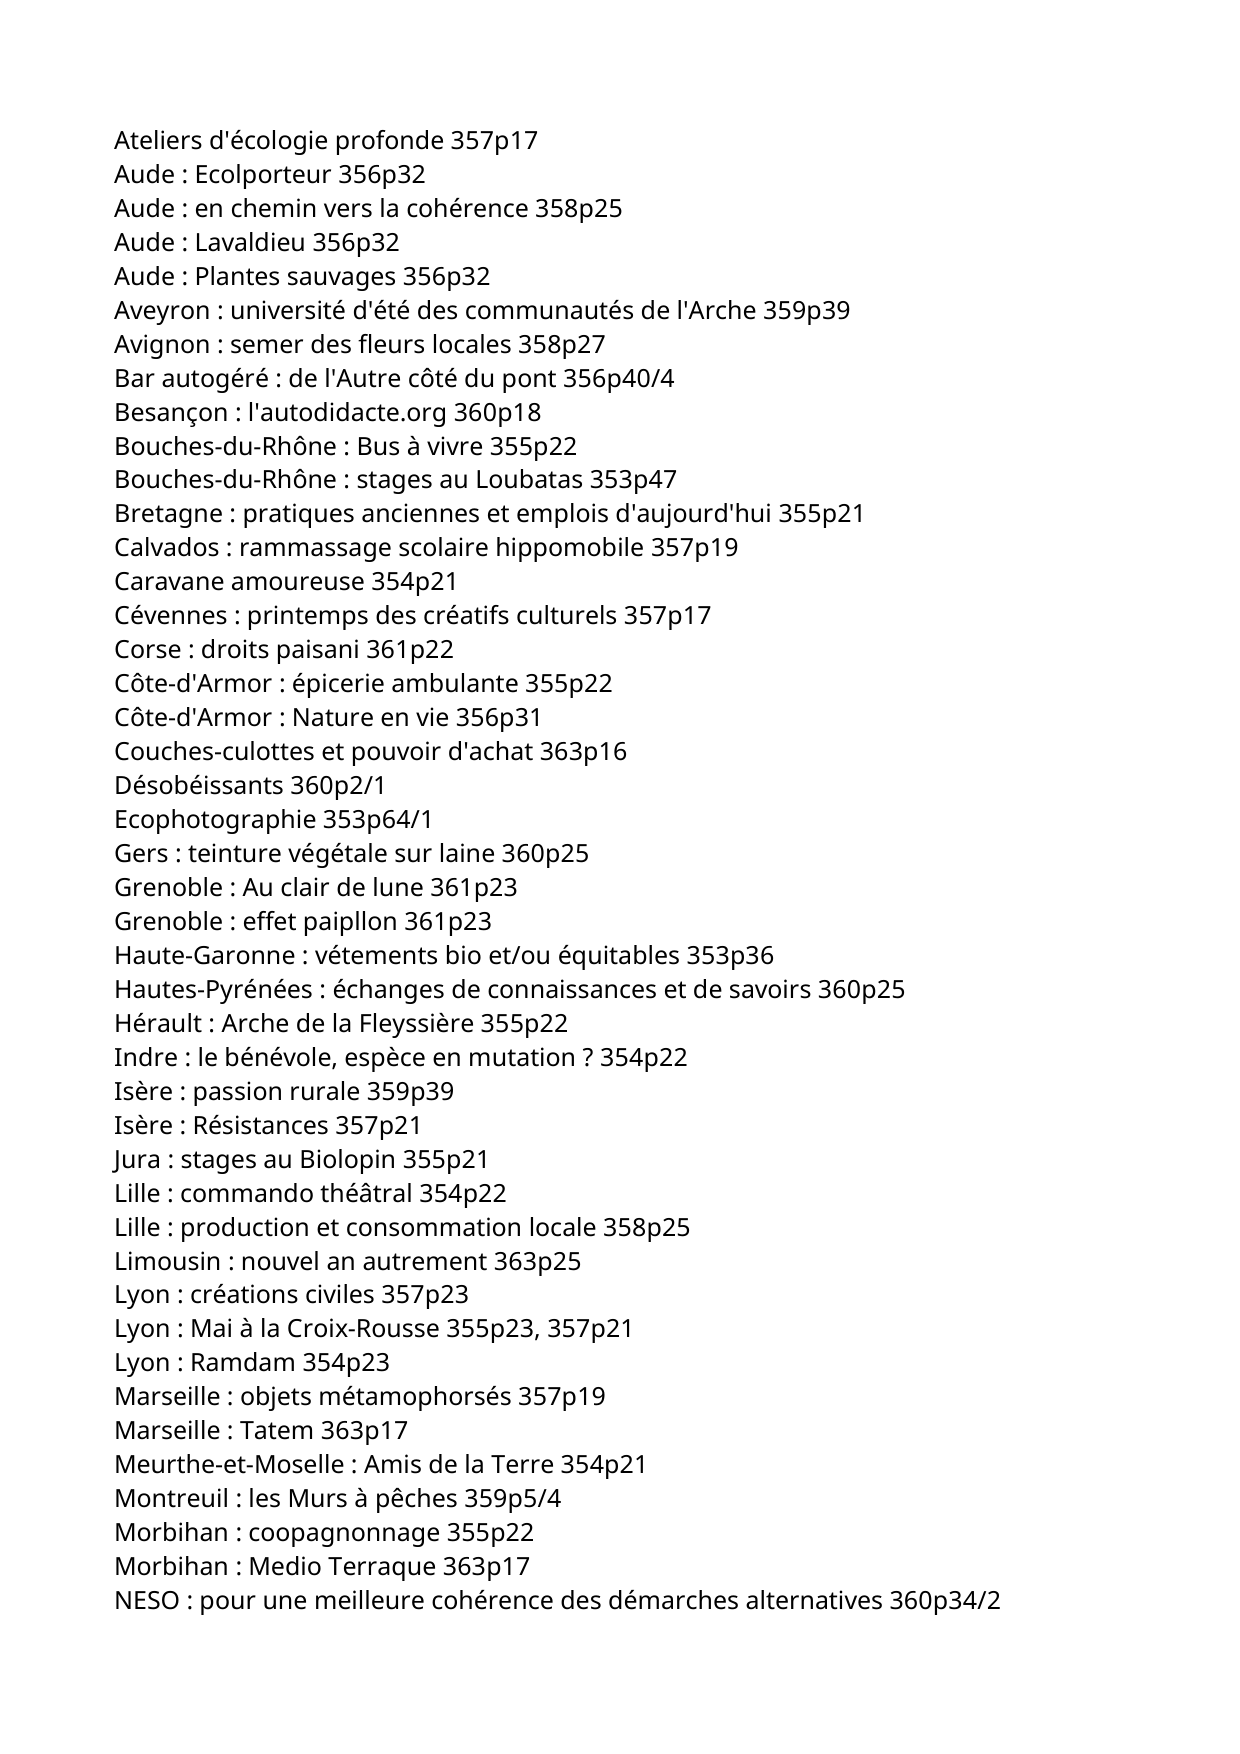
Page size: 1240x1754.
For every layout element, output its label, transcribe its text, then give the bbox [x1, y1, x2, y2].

text Lille : commando théâtral 354p22 [114, 1176, 1126, 1209]
text Couches-culottes et pouvoir d'achat 363p16 [114, 734, 1126, 768]
text Gers : teinture végétale sur laine 360p25 [114, 836, 1126, 870]
text Meurthe-et-Moselle : Amis de la Terre 354p21 [114, 1447, 1126, 1481]
text Cévennes : printemps des créatifs culturels 357p17 [114, 598, 1126, 632]
text Aude : Ecolporteur 356p32 [114, 157, 1126, 191]
text Caravane amoureuse 354p21 [114, 564, 1126, 598]
text Bouches-du-Rhône : Bus à vivre 355p22 [114, 428, 1126, 462]
text Haute-Garonne : vétements bio et/ou équitables 353p36 [114, 938, 1126, 972]
text Aveyron : université d'été des communautés de l'Arche 359p39 [114, 293, 1126, 327]
text Hérault : Arche de la Fleyssière 355p22 [114, 1006, 1126, 1040]
text Calvados : rammassage scolaire hippomobile 357p19 [114, 530, 1126, 564]
text Lyon : Mai à la Croix-Rousse 355p23, 357p21 [114, 1311, 1126, 1345]
text Marseille : objets métamophorsés 357p19 [114, 1379, 1126, 1413]
text Aude : Plantes sauvages 356p32 [114, 259, 1126, 293]
text Désobéissants 360p2/1 [114, 768, 1126, 802]
text Grenoble : Au clair de lune 361p23 [114, 870, 1126, 904]
text Bar autogéré : de l'Autre côté du pont 356p40/4 [114, 361, 1126, 394]
text Isère : passion rurale 359p39 [114, 1074, 1126, 1108]
text Morbihan : Medio Terraque 363p17 [114, 1549, 1126, 1583]
text Lille : production et consommation locale 358p25 [114, 1209, 1126, 1243]
text Avignon : semer des fleurs locales 358p27 [114, 327, 1126, 361]
text Côte-d'Armor : Nature en vie 356p31 [114, 700, 1126, 734]
text Ecophotographie 353p64/1 [114, 802, 1126, 836]
text Montreuil : les Murs à pêches 359p5/4 [114, 1481, 1126, 1515]
text Ateliers d'écologie profonde 357p17 [114, 123, 1126, 157]
text Limousin : nouvel an autrement 363p25 [114, 1243, 1126, 1277]
text Corse : droits paisani 361p22 [114, 632, 1126, 666]
text NESO : pour une meilleure cohérence des démarches alternatives 360p34/2 [114, 1583, 1126, 1617]
text Besançon : l'autodidacte.org 360p18 [114, 394, 1126, 428]
text Bouches-du-Rhône : stages au Loubatas 353p47 [114, 462, 1126, 496]
text Marseille : Tatem 363p17 [114, 1413, 1126, 1447]
text Lyon : créations civiles 357p23 [114, 1277, 1126, 1311]
text Jura : stages au Biolopin 355p21 [114, 1142, 1126, 1176]
text Grenoble : effet paipllon 361p23 [114, 904, 1126, 938]
text Aude : en chemin vers la cohérence 358p25 [114, 191, 1126, 225]
text Isère : Résistances 357p21 [114, 1108, 1126, 1142]
text Morbihan : coopagnonnage 355p22 [114, 1515, 1126, 1549]
text Lyon : Ramdam 354p23 [114, 1345, 1126, 1379]
text Indre : le bénévole, espèce en mutation ? 354p22 [114, 1040, 1126, 1074]
text Hautes-Pyrénées : échanges de connaissances et de savoirs 360p25 [114, 972, 1126, 1006]
text Bretagne : pratiques anciennes et emplois d'aujourd'hui 355p21 [114, 496, 1126, 530]
text Aude : Lavaldieu 356p32 [114, 225, 1126, 259]
text Côte-d'Armor : épicerie ambulante 355p22 [114, 666, 1126, 700]
